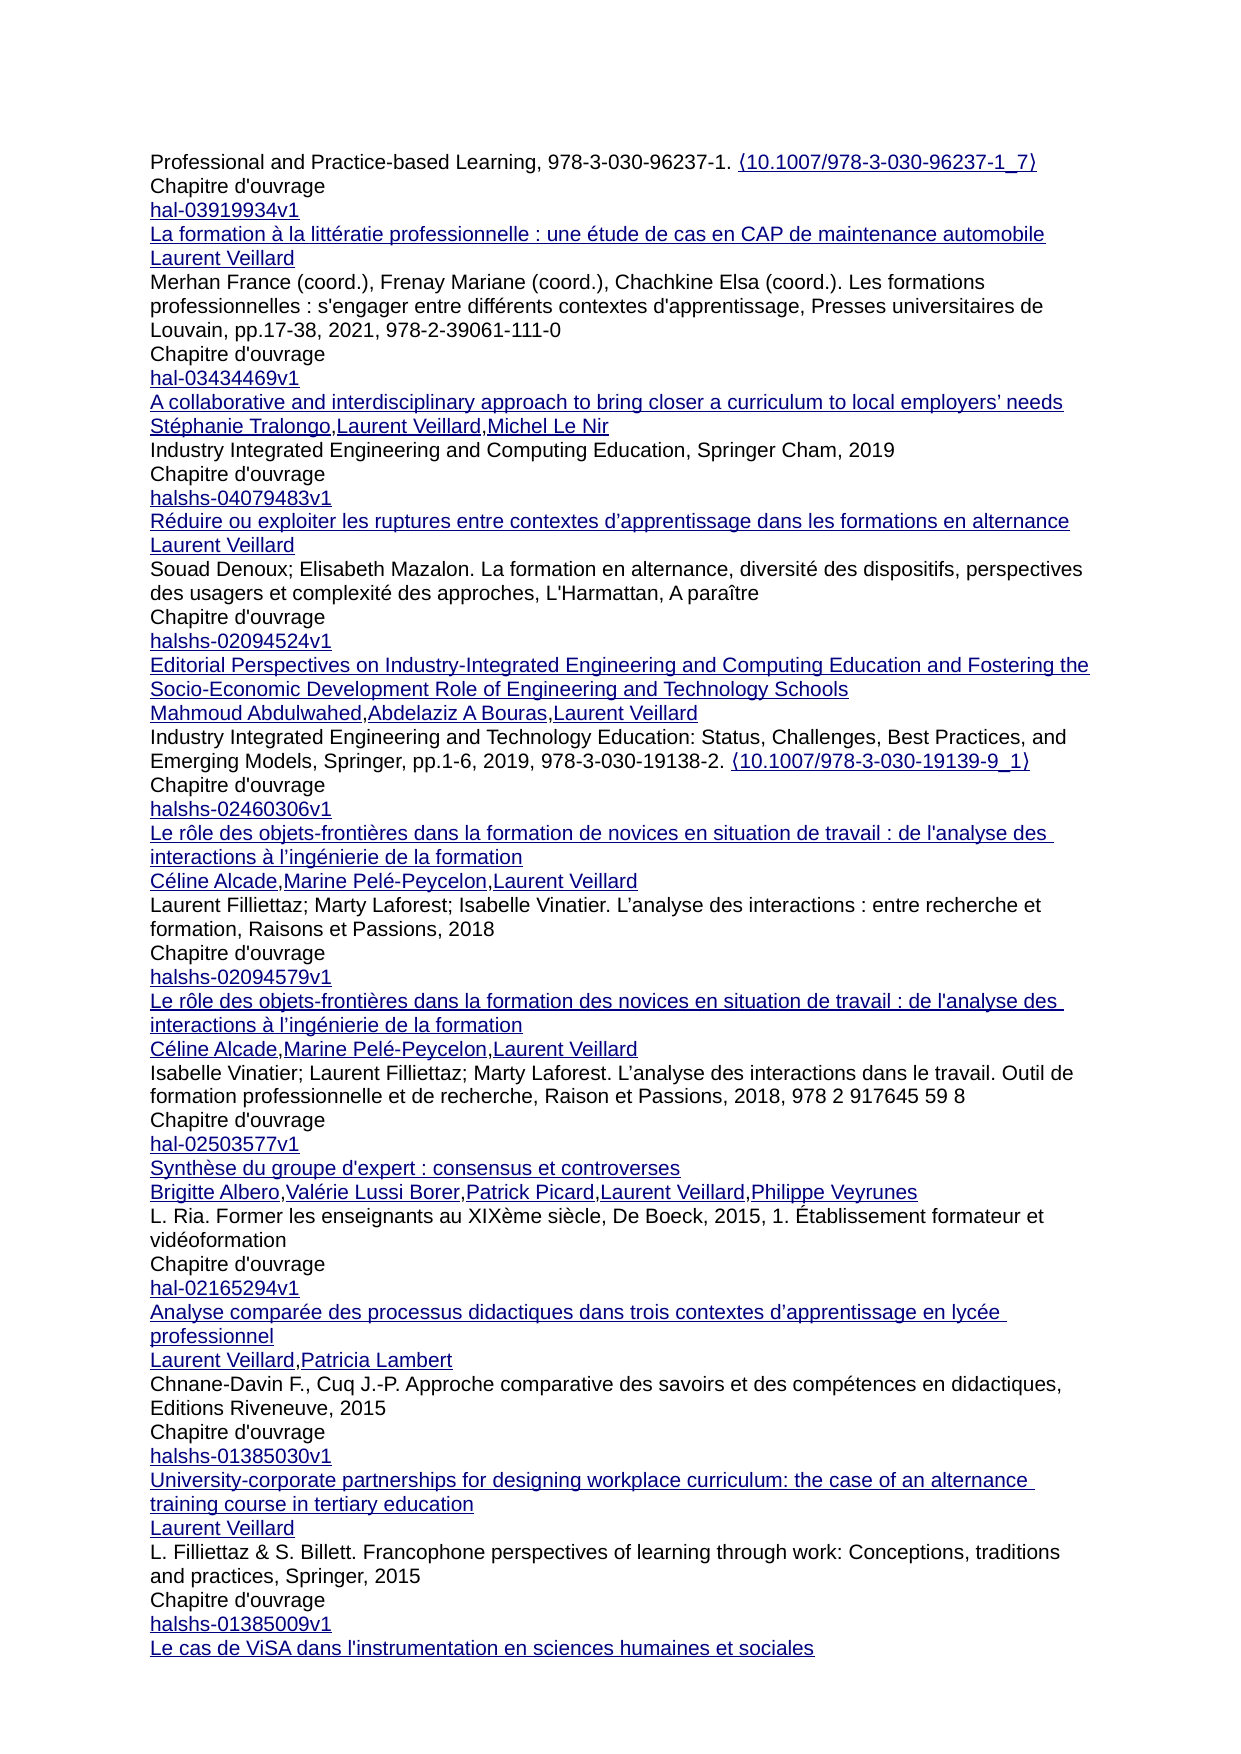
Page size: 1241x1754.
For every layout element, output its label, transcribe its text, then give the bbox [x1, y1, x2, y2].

table_cell Socio-Economic Development Role of Engineering and Technology Schools Mahmoud Abdulwahed,Abdelaziz A Bouras,Laurent Veillard Industry Integrated Engineering and Technology Education: Status, Challenges, Best Practices, and Emerging Models, Springer, pp.1-6, 2019, 978-3-030-19138-2. ⟨10.1007/978-3-030-19139-9_1⟩ Chapitre d'ouvrage halshs-02460306v1 [150, 675, 1090, 821]
table_cell Editorial Perspectives on Industry-Integrated Engineering and Computing Education and Fostering the [150, 653, 1090, 674]
table_cell University-corporate partnerships for designing workplace curriculum: the case of an alternance training course in tertiary education Laurent Veillard L. Filliettaz & S. Billett. Francophone perspectives of learning through work: Conceptions, traditions and practices, Springer, 2015 Chapitre d'ouvrage halshs-01385009v1 [150, 1468, 1090, 1635]
table_cell Le rôle des objets-frontières dans la formation des novices en situation de travail : de l'analyse des interactions à l’ingénierie de la formation Céline Alcade,Marine Pelé-Peycelon,Laurent Veillard Isabelle Vinatier; Laurent Filliettaz; Marty Laforest. L’analyse des interactions dans le travail. Outil de formation professionnelle et de recherche, Raison et Passions, 2018, 978 2 917645 59 8 Chapitre d'ouvrage hal-02503577v1 [150, 989, 1090, 1156]
table_cell Réduire ou exploiter les ruptures entre contextes d’apprentissage dans les formations en alternance Laurent Veillard Souad Denoux; Elisabeth Mazalon. La formation en alternance, diversité des dispositifs, perspectives des usagers et complexité des approches, L'Harmattan, A paraître Chapitre d'ouvrage halshs-02094524v1 [150, 509, 1090, 653]
table_cell Synthèse du groupe d'expert : consensus et controverses Brigitte Albero,Valérie Lussi Borer,Patrick Picard,Laurent Veillard,Philippe Veyrunes L. Ria. Former les enseignants au XIXème siècle, De Boeck, 2015, 1. Établissement formateur et vidéoformation Chapitre d'ouvrage hal-02165294v1 [150, 1156, 1090, 1300]
table_cell La formation à la littératie professionnelle : une étude de cas en CAP de maintenance automobile Laurent Veillard Merhan France (coord.), Frenay Mariane (coord.), Chachkine Elsa (coord.). Les formations professionnelles : s'engager entre différents contextes d'apprentissage, Presses universitaires de Louvain, pp.17-38, 2021, 978-2-39061-111-0 Chapitre d'ouvrage hal-03434469v1 [150, 222, 1090, 389]
table_cell Professional and Practice-based Learning, 978-3-030-96237-1. ⟨10.1007/978-3-030-96237-1_7⟩ Chapitre d'ouvrage hal-03919934v1 [150, 150, 1090, 222]
table_cell Le rôle des objets-frontières dans la formation de novices en situation de travail : de l'analyse des interactions à l’ingénierie de la formation Céline Alcade,Marine Pelé-Peycelon,Laurent Veillard Laurent Filliettaz; Marty Laforest; Isabelle Vinatier. L’analyse des interactions : entre recherche et formation, Raisons et Passions, 2018 Chapitre d'ouvrage halshs-02094579v1 [150, 821, 1090, 988]
table_cell A collaborative and interdisciplinary approach to bring closer a curriculum to local employers’ needs Stéphanie Tralongo,Laurent Veillard,Michel Le Nir Industry Integrated Engineering and Computing Education, Springer Cham, 2019 Chapitre d'ouvrage halshs-04079483v1 [150, 390, 1090, 509]
table_cell Analyse comparée des processus didactiques dans trois contextes d’apprentissage en lycée professionnel Laurent Veillard,Patricia Lambert Chnane-Davin F., Cuq J.-P. Approche comparative des savoirs et des compétences en didactiques, Editions Riveneuve, 2015 Chapitre d'ouvrage halshs-01385030v1 [150, 1300, 1090, 1468]
table_cell Le cas de ViSA dans l'instrumentation en sciences humaines et sociales [150, 1635, 1090, 1659]
